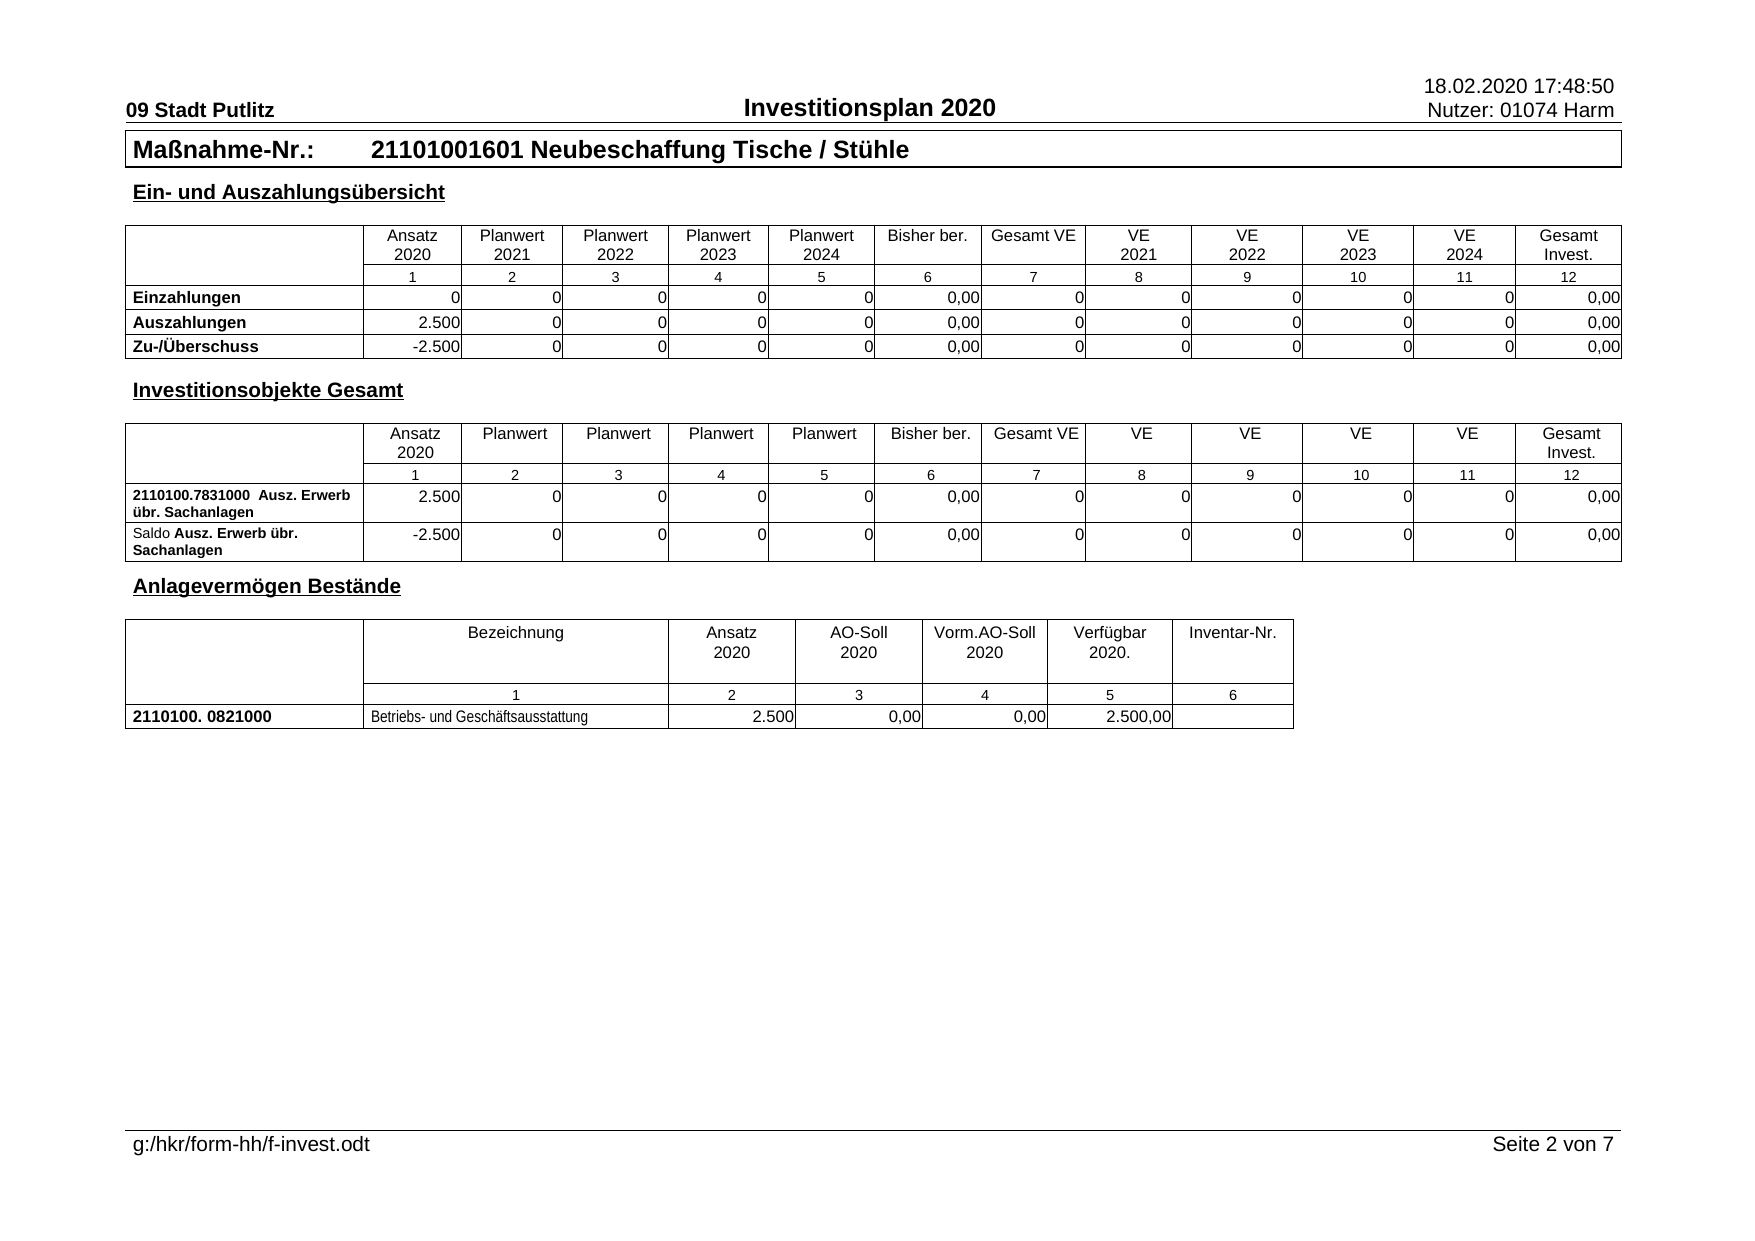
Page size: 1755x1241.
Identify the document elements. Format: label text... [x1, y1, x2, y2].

table_cell 9 [1192, 464, 1302, 483]
table_cell 2 [462, 265, 562, 285]
table_cell [364, 359, 461, 366]
table_cell Planwert [669, 424, 768, 462]
table_cell [1515, 359, 1621, 366]
table_cell [875, 359, 981, 366]
table_cell 3 [796, 684, 922, 703]
table_cell 4 [669, 464, 768, 483]
table_cell Verfügbar 2020. [1048, 620, 1172, 682]
table_cell Inventar-Nr. [1173, 620, 1293, 682]
table_cell 0 [1303, 310, 1413, 334]
table_cell [1615, 683, 1621, 703]
table_cell 0 [1303, 484, 1413, 522]
table_cell 0 [669, 335, 768, 358]
table_cell [461, 359, 563, 366]
table_cell 10 [1303, 265, 1413, 285]
table_cell 0 [1192, 335, 1302, 358]
table_cell 0,00 [1516, 310, 1621, 334]
table_cell 0 [1303, 523, 1413, 561]
table_cell [1515, 619, 1615, 682]
table_cell 0 [1414, 286, 1515, 309]
table_cell Gesamt VE [982, 424, 1085, 462]
table_cell Ansatz 2020 [669, 620, 795, 682]
table_cell 4 [923, 684, 1047, 703]
table_cell 10 [1303, 464, 1413, 483]
table_cell [768, 359, 874, 366]
table_cell 7 [982, 464, 1085, 483]
table_cell [1047, 729, 1172, 1102]
table_cell [1356, 683, 1404, 703]
table_cell 0 [1086, 335, 1191, 358]
table_cell 6 [875, 464, 981, 483]
table_cell VE 2024 [1414, 226, 1515, 264]
table_cell Planwert 2023 [669, 226, 768, 264]
table_cell [1615, 704, 1621, 728]
table_cell [795, 729, 922, 1102]
table_cell 0,00 [1516, 523, 1621, 561]
table_cell [1405, 683, 1515, 703]
table_cell [1414, 359, 1515, 366]
table_cell [126, 683, 363, 703]
table_cell 3 [563, 464, 668, 483]
table_cell 6 [875, 265, 981, 285]
table_cell 0,00 [796, 705, 922, 728]
table_cell 0 [1086, 484, 1191, 522]
table_cell [1086, 359, 1192, 366]
table_cell 0 [1414, 484, 1515, 522]
table_cell 0 [563, 310, 668, 334]
table_cell 0 [1086, 310, 1191, 334]
table_cell [1615, 619, 1621, 682]
table_cell [126, 424, 363, 462]
table_cell 0 [669, 484, 768, 522]
table_cell [563, 359, 668, 366]
table_cell Gesamt Invest. [1516, 226, 1621, 264]
table_cell 0,00 [875, 523, 981, 561]
table_cell [1405, 728, 1515, 1102]
table_cell 0 [669, 286, 768, 309]
table_cell [1303, 359, 1414, 366]
table_cell Planwert 2024 [769, 226, 874, 264]
table_cell 9 [1192, 265, 1302, 285]
table_cell [668, 359, 768, 366]
table_cell Vorm.AO-Soll 2020 [923, 620, 1047, 682]
table_cell 0 [364, 286, 461, 309]
table_cell 0 [462, 286, 562, 309]
table_cell 2 [462, 464, 562, 483]
table_cell Einzahlungen [126, 286, 363, 309]
table_cell 5 [1048, 684, 1172, 703]
table_cell [1356, 619, 1404, 682]
table_cell 11 [1414, 265, 1515, 285]
table_cell [1356, 704, 1404, 728]
table_cell VE 2021 [1086, 226, 1191, 264]
table_cell VE 2023 [1303, 226, 1413, 264]
table_cell 0 [669, 523, 768, 561]
table_cell 0 [769, 335, 874, 358]
table_cell Investitionsobjekte Gesamt [125, 366, 1621, 423]
table_cell Bezeichnung [364, 620, 668, 682]
table_cell Maßnahme-Nr.: [126, 131, 363, 164]
table_cell 0,00 [1516, 335, 1621, 358]
table_cell -2.500 [364, 335, 461, 358]
table_cell 11 [1414, 464, 1515, 483]
table_cell 5 [769, 464, 874, 483]
table_cell 0 [1086, 286, 1191, 309]
table_cell Gesamt Invest. [1516, 424, 1621, 462]
table_cell [126, 620, 363, 682]
table_cell 0 [1192, 484, 1302, 522]
table_cell 1 [364, 265, 461, 285]
table_cell [1515, 728, 1615, 1102]
table_cell Betriebs- und Geschäftsausstattung [364, 705, 668, 728]
table_cell [1615, 728, 1621, 1102]
table_cell 1 [364, 464, 461, 483]
table_cell Planwert 2022 [563, 226, 668, 264]
table_cell 0 [1192, 310, 1302, 334]
table_cell [125, 729, 363, 1102]
table_cell [1615, 562, 1621, 619]
table_cell 0 [1414, 310, 1515, 334]
table_cell 0 [462, 335, 562, 358]
table_cell 12 [1516, 464, 1621, 483]
table_cell Gesamt VE [982, 226, 1085, 264]
table_cell 2.500,00 [1048, 705, 1172, 728]
table_cell [126, 463, 363, 483]
table_cell -2.500 [364, 523, 461, 561]
table_cell Saldo Ausz. Erwerb übr. Sachanlagen [126, 523, 363, 561]
table_cell 7 [982, 265, 1085, 285]
table_cell VE [1086, 424, 1191, 462]
table_cell VE [1192, 424, 1302, 462]
table_cell 0 [563, 335, 668, 358]
table_cell AO-Soll 2020 [796, 620, 922, 682]
table_cell [1294, 704, 1356, 728]
table_cell 1 [364, 684, 668, 703]
table_cell [125, 359, 363, 366]
table_cell Bisher ber. [875, 226, 981, 264]
table_cell 0,00 [875, 484, 981, 522]
table_cell 2.500 [364, 310, 461, 334]
table_cell [1173, 705, 1293, 728]
table_cell 0,00 [875, 310, 981, 334]
table_cell [1515, 704, 1615, 728]
table_cell 8 [1086, 464, 1191, 483]
table_cell 6 [1173, 684, 1293, 703]
table_cell Ansatz 2020 [364, 424, 461, 462]
table_cell 0 [1414, 523, 1515, 561]
table_cell Ansatz 2020 [364, 226, 461, 264]
table_cell 2110100. 0821000 [126, 705, 363, 728]
table_cell 0 [982, 523, 1085, 561]
table_cell 0 [1303, 335, 1413, 358]
table_cell 2110100.7831000 Ausz. Erwerb übr. Sachanlagen [126, 484, 363, 522]
table_cell [1294, 728, 1356, 1102]
table_cell Anlagevermögen Bestände [125, 562, 1615, 619]
table_cell 4 [669, 265, 768, 285]
table_cell [922, 729, 1047, 1102]
table_cell 0 [563, 484, 668, 522]
table_cell Bisher ber. [875, 424, 981, 462]
table_cell 0 [769, 523, 874, 561]
table_cell [364, 729, 668, 1102]
table_cell [1515, 683, 1615, 703]
table_cell 0 [769, 484, 874, 522]
table_cell [126, 226, 363, 264]
table_cell 0 [462, 484, 562, 522]
table_cell [981, 359, 1086, 366]
table_cell Planwert [563, 424, 668, 462]
table_cell Auszahlungen [126, 310, 363, 334]
table_cell 0 [462, 523, 562, 561]
table_cell 0 [563, 523, 668, 561]
table_cell 0 [462, 310, 562, 334]
table_cell 5 [769, 265, 874, 285]
table_cell 0 [1192, 523, 1302, 561]
table_cell 12 [1516, 265, 1621, 285]
table_cell [126, 264, 363, 285]
table_cell 0 [982, 335, 1085, 358]
table_cell [1173, 729, 1293, 1102]
table_cell VE [1303, 424, 1413, 462]
table_cell 0 [1303, 286, 1413, 309]
table_cell [1294, 683, 1356, 703]
table_cell Planwert 2021 [462, 226, 562, 264]
table_cell 21101001601 Neubeschaffung Tische / Stühle [364, 131, 1621, 164]
table_cell Zu-/Überschuss [126, 335, 363, 358]
table_cell Ein- und Auszahlungsübersicht [125, 168, 1621, 225]
table_cell [1356, 728, 1404, 1102]
table_cell 0 [1086, 523, 1191, 561]
table_cell 0,00 [1516, 286, 1621, 309]
table_cell 0 [982, 286, 1085, 309]
table_cell 2.500 [669, 705, 795, 728]
table_cell 2 [669, 684, 795, 703]
table_cell [1192, 359, 1303, 366]
table_cell 0 [982, 310, 1085, 334]
table_cell VE 2022 [1192, 226, 1302, 264]
table_cell [1405, 619, 1515, 682]
table_cell 0 [1414, 335, 1515, 358]
table_cell 0 [769, 310, 874, 334]
table_cell 0,00 [923, 705, 1047, 728]
table_cell 0,00 [875, 286, 981, 309]
table_cell 0,00 [875, 335, 981, 358]
table_cell 0 [982, 484, 1085, 522]
table_cell 0,00 [1516, 484, 1621, 522]
table_cell VE [1414, 424, 1515, 462]
table_cell Planwert [462, 424, 562, 462]
table_cell 3 [563, 265, 668, 285]
table_cell [1405, 704, 1515, 728]
table_cell Planwert [769, 424, 874, 462]
table_cell 0 [1192, 286, 1302, 309]
table_cell [1294, 619, 1356, 682]
table_cell [668, 729, 795, 1102]
table_cell 0 [669, 310, 768, 334]
table_cell 0 [769, 286, 874, 309]
table_cell 0 [563, 286, 668, 309]
table_cell 2.500 [364, 484, 461, 522]
table_cell 8 [1086, 265, 1191, 285]
